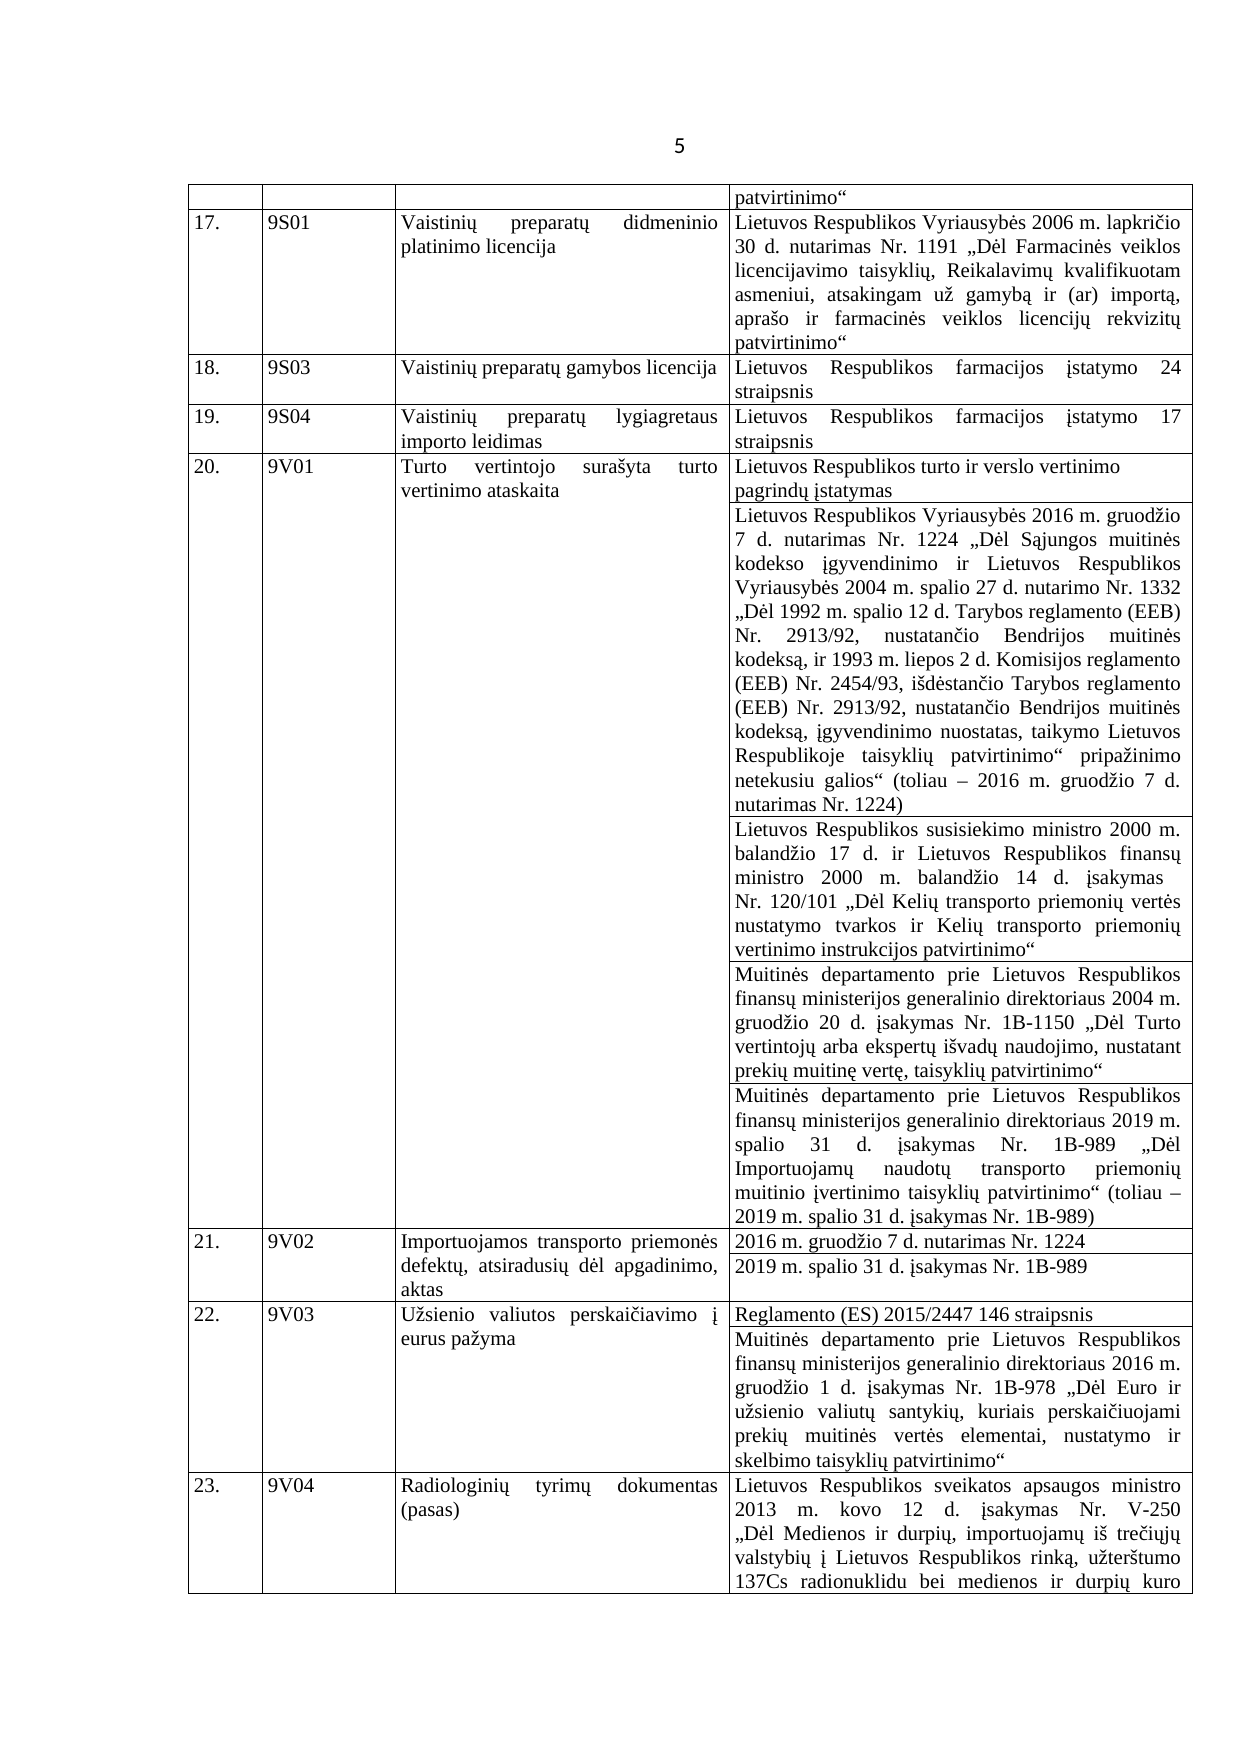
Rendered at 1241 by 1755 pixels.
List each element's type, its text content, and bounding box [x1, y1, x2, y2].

table_cell [263, 185, 395, 209]
table_cell 18. [189, 355, 262, 403]
table_cell Vaistinių preparatų didmeninio platinimo licencija [396, 210, 729, 354]
table_cell Muitinės departamento prie Lietuvos Respublikos finansų ministerijos generalinio direktoriaus 2016 m. gruodžio 1 d. įsakymas Nr. 1B-978 „Dėl Euro ir užsienio valiutų santykių, kuriais perskaičiuojami prekių muitinės vertės elementai, nustatymo ir skelbimo taisyklių patvirtinimo“ [730, 1327, 1192, 1472]
table_cell 20. [189, 454, 262, 1228]
table_cell Muitinės departamento prie Lietuvos Respublikos finansų ministerijos generalinio direktoriaus 2019 m. spalio 31 d. įsakymas Nr. 1B-989 „Dėl Importuojamų naudotų transporto priemonių muitinio įvertinimo taisyklių patvirtinimo“ (toliau – 2019 m. spalio 31 d. įsakymas Nr. 1B-989) [730, 1084, 1192, 1228]
table_cell Lietuvos Respublikos susisiekimo ministro 2000 m. balandžio 17 d. ir Lietuvos Respublikos finansų ministro 2000 m. balandžio 14 d. įsakymas Nr. 120/101 „Dėl Kelių transporto priemonių vertės nustatymo tvarkos ir Kelių transporto priemonių vertinimo instrukcijos patvirtinimo“ [730, 817, 1192, 961]
table_cell Vaistinių preparatų gamybos licencija [396, 355, 729, 403]
table_cell Muitinės departamento prie Lietuvos Respublikos finansų ministerijos generalinio direktoriaus 2004 m. gruodžio 20 d. įsakymas Nr. 1B-1150 „Dėl Turto vertintojų arba ekspertų išvadų naudojimo, nustatant prekių muitinę vertę, taisyklių patvirtinimo“ [730, 962, 1192, 1082]
table_cell 22. [189, 1302, 262, 1472]
table_cell 19. [189, 405, 262, 453]
table_cell Turto vertintojo surašyta turto vertinimo ataskaita [396, 454, 729, 1228]
table_cell Vaistinių preparatų lygiagretaus importo leidimas [396, 405, 729, 453]
table_cell 2016 m. gruodžio 7 d. nutarimas Nr. 1224 [730, 1229, 1192, 1253]
table_cell patvirtinimo“ [730, 185, 1192, 209]
table_cell Radiologinių tyrimų dokumentas (pasas) [396, 1473, 729, 1593]
table_cell 9V03 [263, 1302, 395, 1472]
table_cell 9V04 [263, 1473, 395, 1593]
table_cell [396, 185, 729, 209]
table_cell 23. [189, 1473, 262, 1593]
table_cell 9V01 [263, 454, 395, 1228]
table_cell 2019 m. spalio 31 d. įsakymas Nr. 1B-989 [730, 1254, 1192, 1301]
table_cell Lietuvos Respublikos Vyriausybės 2006 m. lapkričio 30 d. nutarimas Nr. 1191 „Dėl Farmacinės veiklos licencijavimo taisyklių, Reikalavimų kvalifikuotam asmeniui, atsakingam už gamybą ir (ar) importą, aprašo ir farmacinės veiklos licencijų rekvizitų patvirtinimo“ [730, 210, 1192, 354]
table_cell 9S03 [263, 355, 395, 403]
table_cell 21. [189, 1229, 262, 1301]
table_cell 9V02 [263, 1229, 395, 1301]
table_cell Lietuvos Respublikos farmacijos įstatymo 17 straipsnis [730, 405, 1192, 453]
table_cell [189, 185, 262, 209]
table_cell Reglamento (ES) 2015/2447 146 straipsnis [730, 1302, 1192, 1326]
table_cell Lietuvos Respublikos turto ir verslo vertinimo pagrindų įstatymas [730, 454, 1192, 502]
table_cell Lietuvos Respublikos sveikatos apsaugos ministro 2013 m. kovo 12 d. įsakymas Nr. V-250 „Dėl Medienos ir durpių, importuojamų iš trečiųjų valstybių į Lietuvos Respublikos rinką, užterštumo 137Cs radionuklidu bei medienos ir durpių kuro [730, 1473, 1192, 1593]
table_cell Užsienio valiutos perskaičiavimo į eurus pažyma [396, 1302, 729, 1472]
table_cell Importuojamos transporto priemonės defektų, atsiradusių dėl apgadinimo, aktas [396, 1229, 729, 1301]
table_cell 17. [189, 210, 262, 354]
table_cell 9S04 [263, 405, 395, 453]
table_cell Lietuvos Respublikos farmacijos įstatymo 24 straipsnis [730, 355, 1192, 403]
table_cell Lietuvos Respublikos Vyriausybės 2016 m. gruodžio 7 d. nutarimas Nr. 1224 „Dėl Sąjungos muitinės kodekso įgyvendinimo ir Lietuvos Respublikos Vyriausybės 2004 m. spalio 27 d. nutarimo Nr. 1332 „Dėl 1992 m. spalio 12 d. Tarybos reglamento (EEB) Nr. 2913/92, nustatančio Bendrijos muitinės kodeksą, ir 1993 m. liepos 2 d. Komisijos reglamento (EEB) Nr. 2454/93, išdėstančio Tarybos reglamento (EEB) Nr. 2913/92, nustatančio Bendrijos muitinės kodeksą, įgyvendinimo nuostatas, taikymo Lietuvos Respublikoje taisyklių patvirtinimo“ pripažinimo netekusiu galios“ (toliau – 2016 m. gruodžio 7 d. nutarimas Nr. 1224) [730, 503, 1192, 816]
table_cell 9S01 [263, 210, 395, 354]
